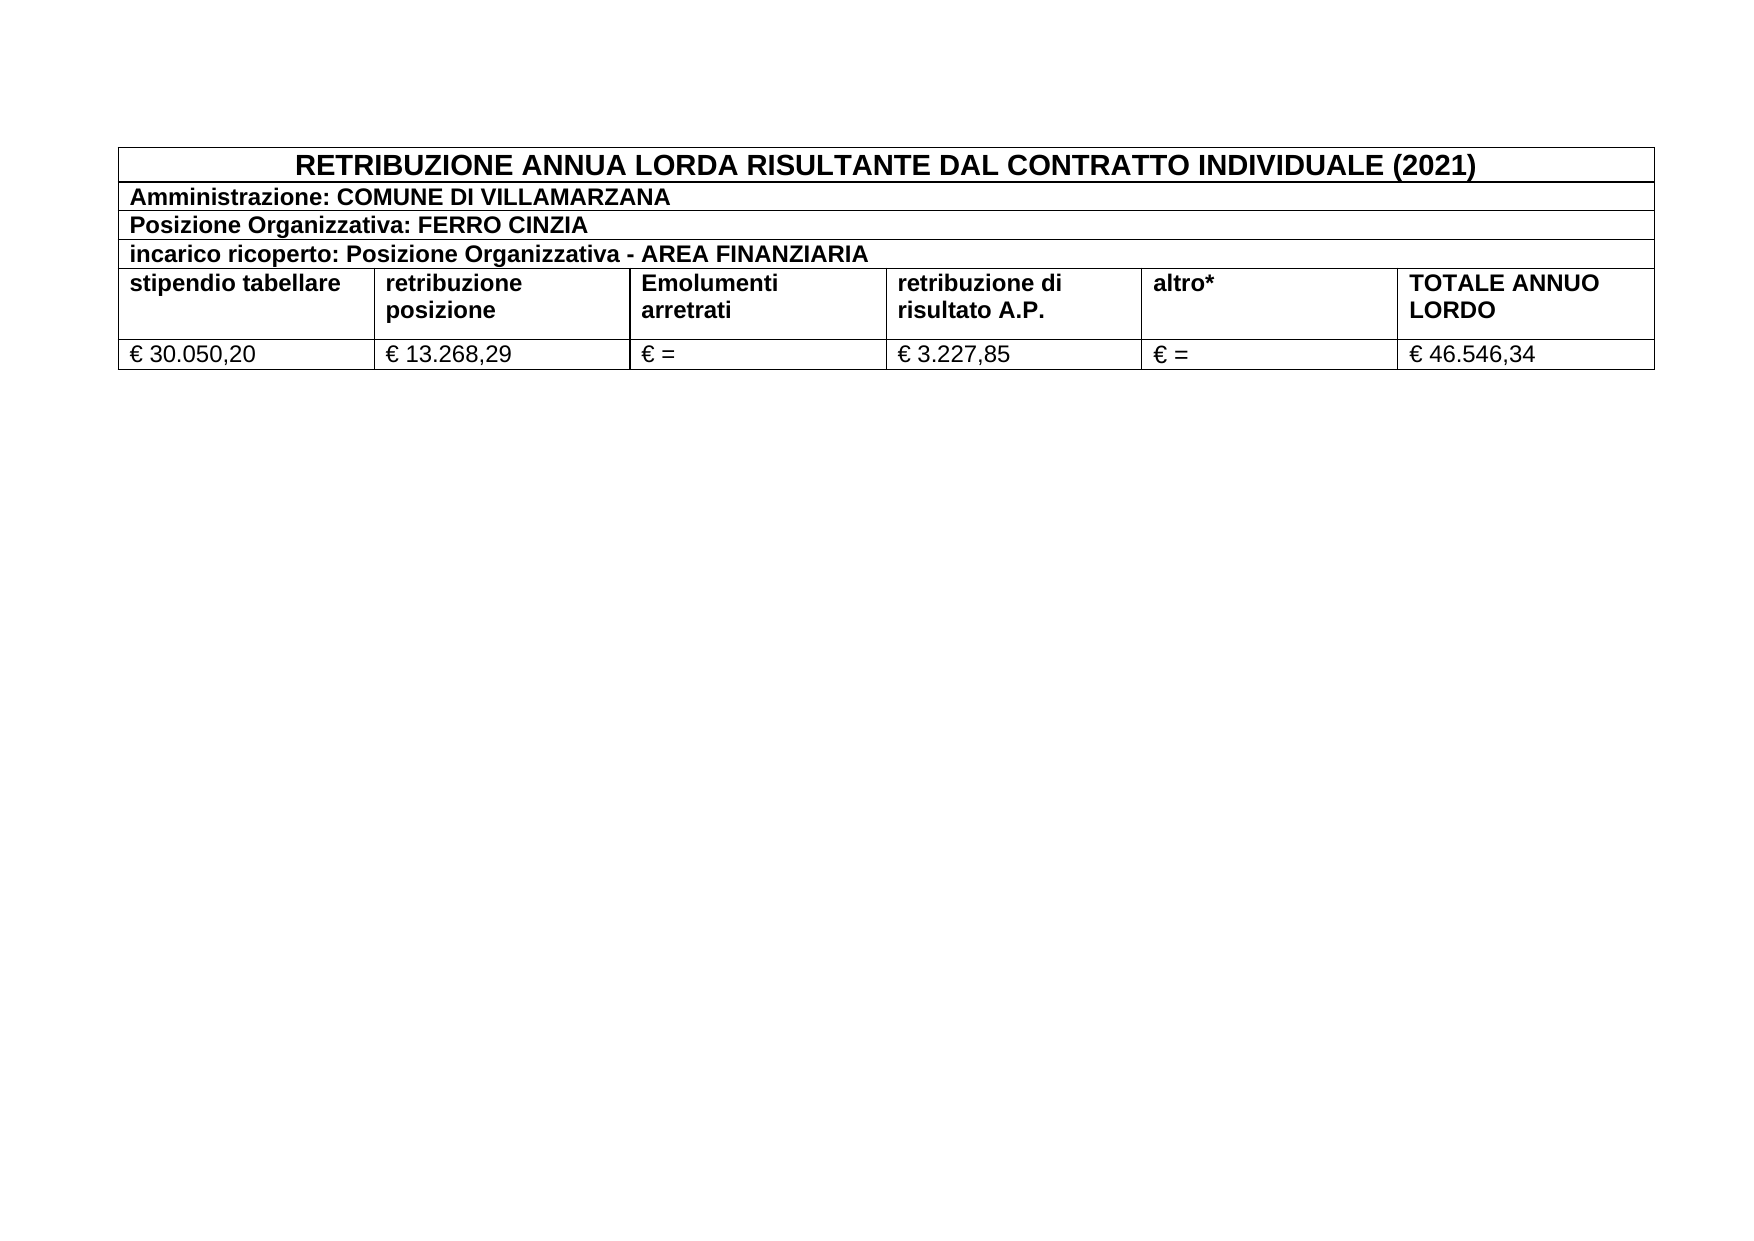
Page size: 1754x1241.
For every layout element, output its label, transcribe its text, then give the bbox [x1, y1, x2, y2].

table_cell incarico ricoperto: Posizione Organizzativa - AREA FINANZIARIA [119, 240, 1654, 267]
table_cell Posizione Organizzativa: FERRO CINZIA [119, 211, 1654, 239]
table_cell TOTALE ANNUO LORDO [1398, 269, 1654, 339]
table_cell retribuzione di risultato A.P. [887, 269, 1141, 339]
table_cell Amministrazione: COMUNE DI VILLAMARZANA [119, 183, 1654, 210]
table_cell € 3.227,85 [887, 340, 1141, 369]
table_cell Emolumenti arretrati [631, 269, 886, 339]
table_cell altro* [1142, 269, 1397, 339]
table_cell € 13.268,29 [375, 340, 629, 369]
table_cell stipendio tabellare [119, 269, 374, 339]
table_header RETRIBUZIONE ANNUA LORDA RISULTANTE DAL CONTRATTO INDIVIDUALE (2021) [119, 148, 1654, 181]
table_cell retribuzione posizione [375, 269, 629, 339]
table_cell € 30.050,20 [119, 340, 374, 369]
table_cell € = [1142, 340, 1397, 369]
table_cell € 46.546,34 [1398, 340, 1654, 369]
table_cell € = [631, 340, 886, 369]
